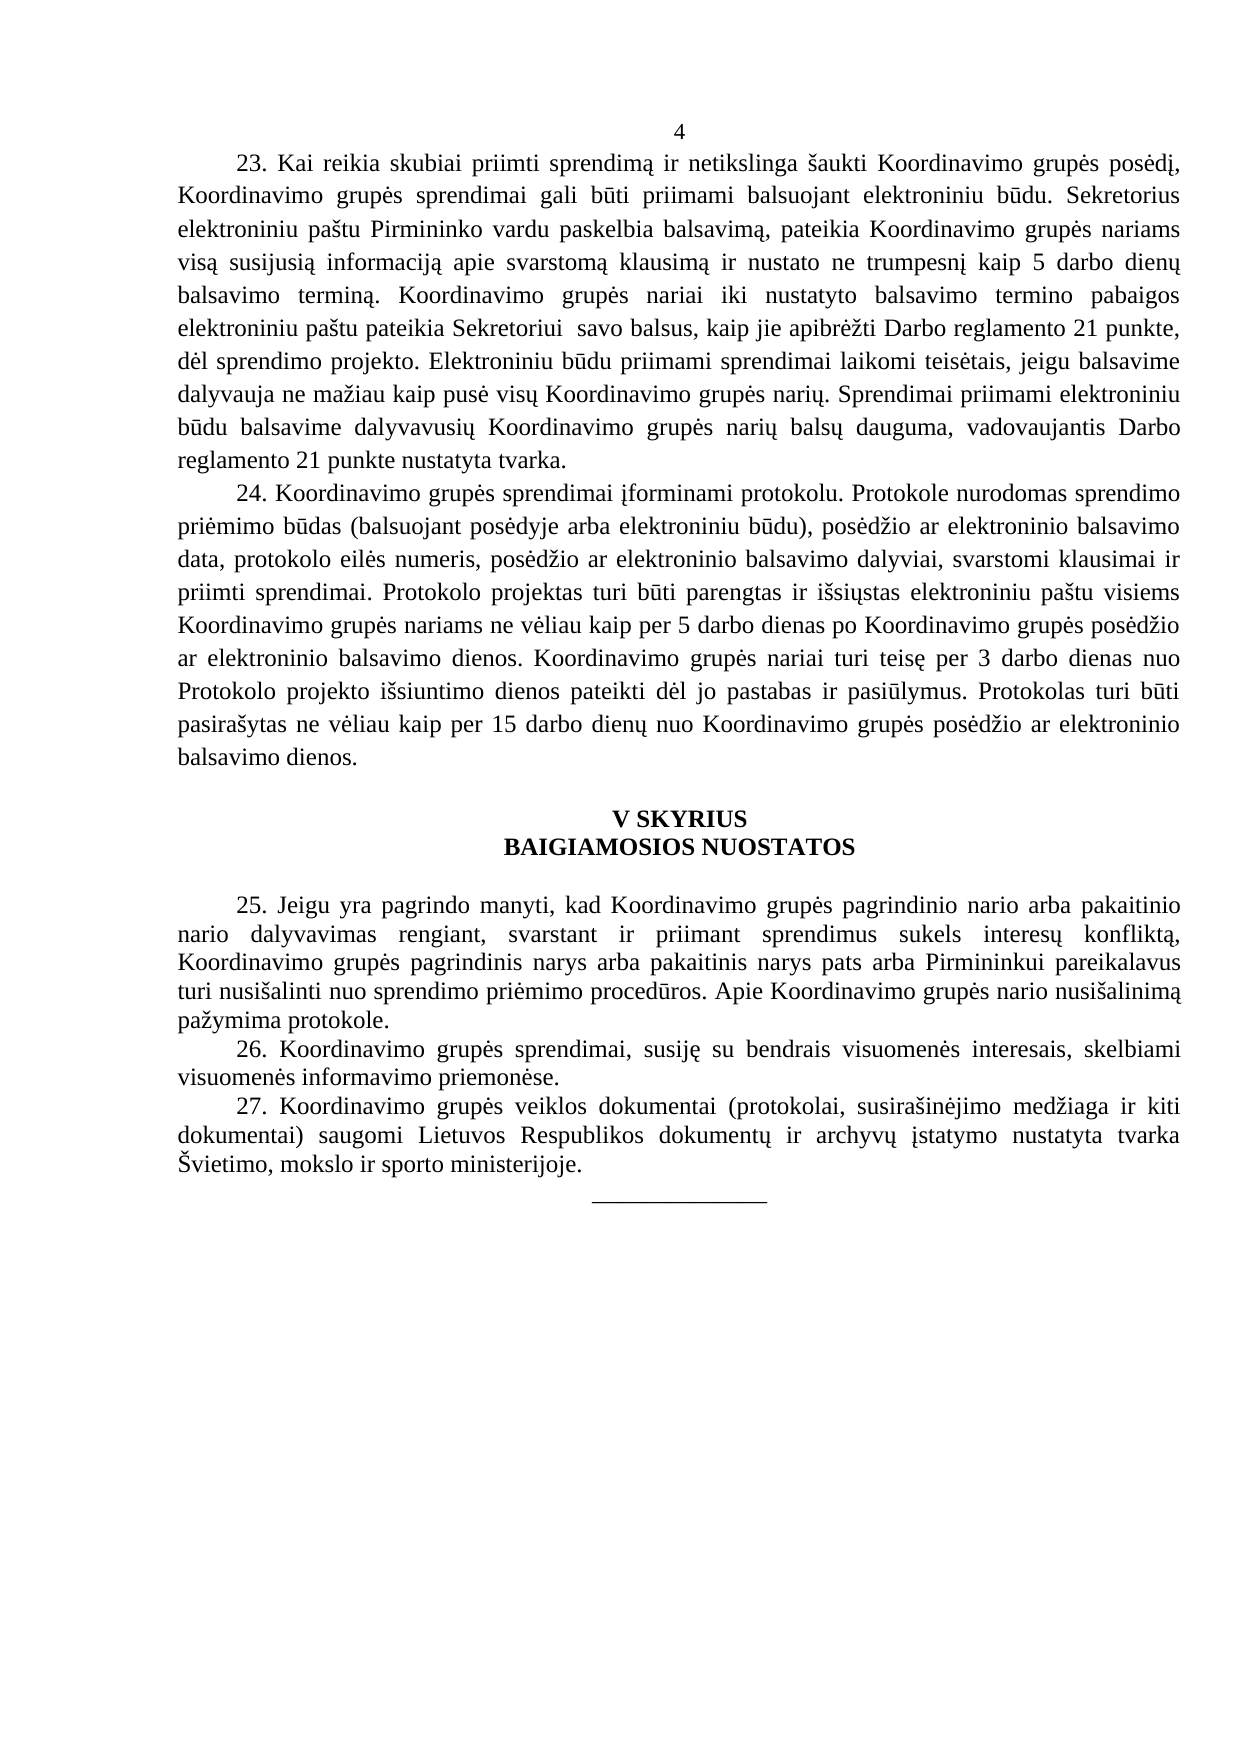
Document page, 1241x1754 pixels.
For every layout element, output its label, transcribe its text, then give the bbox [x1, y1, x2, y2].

text ______________ [177, 1177, 1181, 1206]
text V SKYRIUS [177, 804, 1182, 832]
text 23. Kai reikia skubiai priimti sprendimą ir netikslinga šaukti Koordinavimo grupės posėdį, Koordinavimo grupės sprendimai gali būti priimami balsuojant elektroniniu būdu. Sekretorius elektroniniu paštu Pirmininko vardu paskelbia balsavimą, pateikia Koordinavimo grupės nariams visą susijusią informaciją apie svarstomą klausimą ir nustato ne trumpesnį kaip 5 darbo dienų balsavimo terminą. Koordinavimo grupės nariai iki nustatyto balsavimo termino pabaigos elektroniniu paštu pateikia Sekretoriui savo balsus, kaip jie apibrėžti Darbo reglamento 21 punkte, dėl sprendimo projekto. Elektroniniu būdu priimami sprendimai laikomi teisėtais, jeigu balsavime dalyvauja ne mažiau kaip pusė visų Koordinavimo grupės narių. Sprendimai priimami elektroniniu būdu balsavime dalyvavusių Koordinavimo grupės narių balsų dauguma, vadovaujantis Darbo reglamento 21 punkte nustatyta tvarka. [177, 148, 1181, 473]
text BAIGIAMOSIOS NUOSTATOS [177, 832, 1182, 861]
text 26. Koordinavimo grupės sprendimai, susiję su bendrais visuomenės interesais, skelbiami visuomenės informavimo priemonėse. [177, 1034, 1182, 1091]
text 24. Koordinavimo grupės sprendimai įforminami protokolu. Protokole nurodomas sprendimo priėmimo būdas (balsuojant posėdyje arba elektroniniu būdu), posėdžio ar elektroninio balsavimo data, protokolo eilės numeris, posėdžio ar elektroninio balsavimo dalyviai, svarstomi klausimai ir priimti sprendimai. Protokolo projektas turi būti parengtas ir išsiųstas elektroniniu paštu visiems Koordinavimo grupės nariams ne vėliau kaip per 5 darbo dienas po Koordinavimo grupės posėdžio ar elektroninio balsavimo dienos. Koordinavimo grupės nariai turi teisę per 3 darbo dienas nuo Protokolo projekto išsiuntimo dienos pateikti dėl jo pastabas ir pasiūlymus. Protokolas turi būti pasirašytas ne vėliau kaip per 15 darbo dienų nuo Koordinavimo grupės posėdžio ar elektroninio balsavimo dienos. [177, 478, 1181, 771]
text 25. Jeigu yra pagrindo manyti, kad Koordinavimo grupės pagrindinio nario arba pakaitinio nario dalyvavimas rengiant, svarstant ir priimant sprendimus sukels interesų konfliktą, Koordinavimo grupės pagrindinis narys arba pakaitinis narys pats arba Pirmininkui pareikalavus turi nusišalinti nuo sprendimo priėmimo procedūros. Apie Koordinavimo grupės nario nusišalinimą pažymima protokole. [177, 890, 1182, 1034]
text 27. Koordinavimo grupės veiklos dokumentai (protokolai, susirašinėjimo medžiaga ir kiti dokumentai) saugomi Lietuvos Respublikos dokumentų ir archyvų įstatymo nustatyta tvarka Švietimo, mokslo ir sporto ministerijoje. [177, 1091, 1181, 1177]
